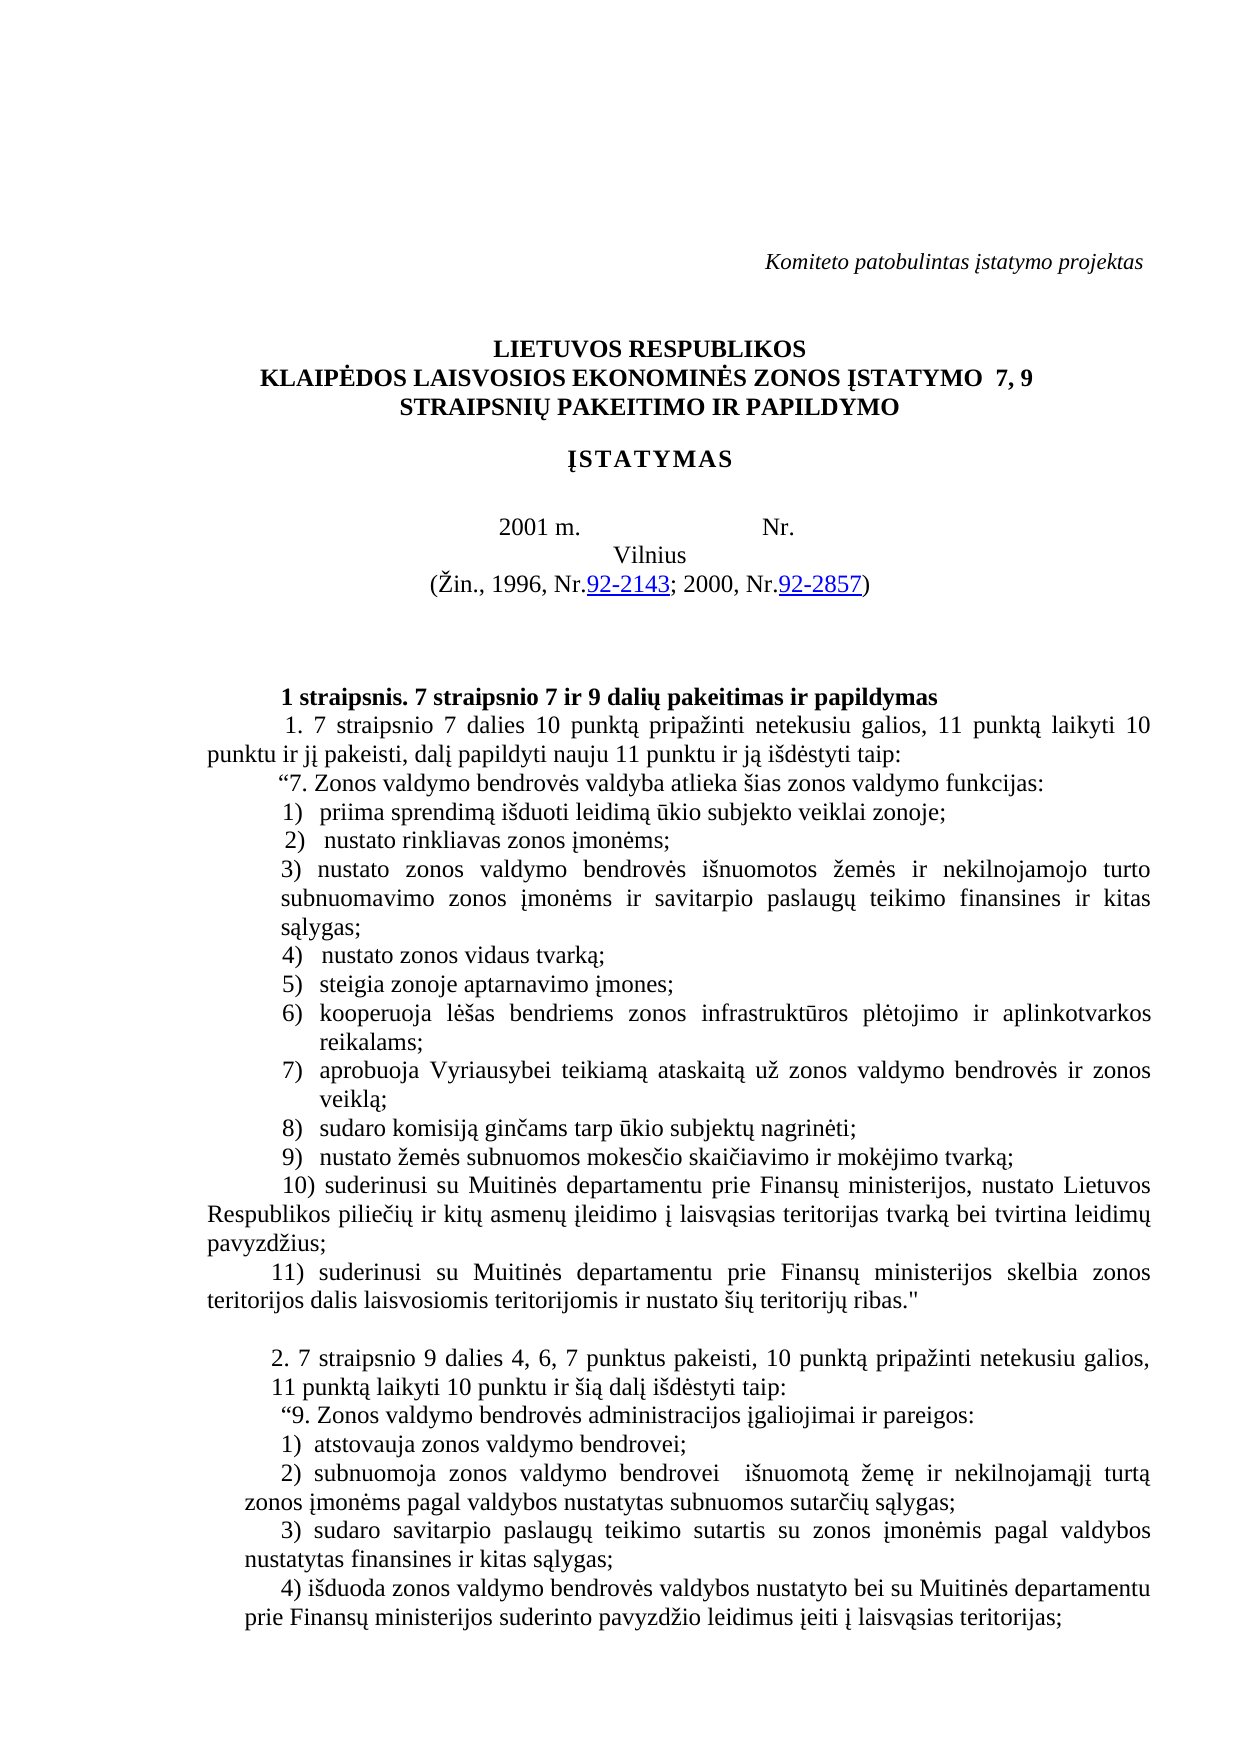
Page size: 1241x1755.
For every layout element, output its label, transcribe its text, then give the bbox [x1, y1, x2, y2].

text 1 straipsnis. 7 straipsnio 7 ir 9 dalių pakeitimas ir papildymas [207, 682, 1152, 710]
text 8) sudaro komisiją ginčams tarp ūkio subjektų nagrinėti; [282, 1113, 1152, 1142]
text ĮSTATYMAS [148, 444, 1152, 473]
text 3) sudaro savitarpio paslaugų teikimo sutartis su zonos įmonėmis pagal valdybos nustatytas finansines ir kitas sąlygas; [244, 1515, 1152, 1573]
text 1. 7 straipsnio 7 dalies 10 punktą pripažinti netekusiu galios, 11 punktą laikyti 10 punktu ir jį pakeisti, dalį papildyti nauju 11 punktu ir ją išdėstyti taip: [207, 710, 1152, 768]
text 2001 m. Nr. Vilnius [148, 512, 1152, 569]
text 5) steigia zonoje aptarnavimo įmones; [282, 969, 1152, 998]
text 7) aprobuoja Vyriausybei teikiamą ataskaitą už zonos valdymo bendrovės ir zonos veiklą; [282, 1055, 1152, 1113]
text LIETUVOS RESPUBLIKOS [148, 334, 1152, 363]
text 9) nustato žemės subnuomos mokesčio skaičiavimo ir mokėjimo tvarką; [282, 1142, 1152, 1170]
text 2. 7 straipsnio 9 dalies 4, 6, 7 punktus pakeisti, 10 punktą pripažinti netekusiu galios, 11 punktą laikyti 10 punktu ir šią dalį išdėstyti taip: [271, 1343, 1152, 1400]
text 6) kooperuoja lėšas bendriems zonos infrastruktūros plėtojimo ir aplinkotvarkos reikalams; [282, 998, 1152, 1055]
text “9. Zonos valdymo bendrovės administracijos įgaliojimai ir pareigos: [219, 1400, 1152, 1429]
text STRAIPSNIŲ PAKEITIMO IR PAPILDYMO [148, 392, 1152, 420]
text “7. Zonos valdymo bendrovės valdyba atlieka šias zonos valdymo funkcijas: [207, 768, 1152, 797]
text 4) nustato zonos vidaus tvarką; [282, 940, 1152, 969]
text KLAIPĖDOS LAISVOSIOS EKONOMINĖS ZONOS ĮSTATYMO 7, 9 [148, 363, 1152, 392]
text Komiteto patobulintas įstatymo projektas [148, 248, 1152, 274]
text 1) priima sprendimą išduoti leidimą ūkio subjekto veiklai zonoje; [282, 797, 1152, 825]
text 1) atstovauja zonos valdymo bendrovei; [244, 1429, 1152, 1458]
text 11) suderinusi su Muitinės departamentu prie Finansų ministerijos skelbia zonos teritorijos dalis laisvosiomis teritorijomis ir nustato šių teritorijų ribas." [207, 1257, 1152, 1314]
text (Žin., 1996, Nr.92-2143; 2000, Nr.92-2857) [148, 569, 1152, 598]
text 10) suderinusi su Muitinės departamentu prie Finansų ministerijos, nustato Lietuvos Respublikos piliečių ir kitų asmenų įleidimo į laisvąsias teritorijas tvarką bei tvirtina leidimų pavyzdžius; [207, 1170, 1152, 1257]
text 2) nustato rinkliavas zonos įmonėms; [284, 825, 1152, 854]
text 2) subnuomoja zonos valdymo bendrovei išnuomotą žemę ir nekilnojamąjį turtą zonos įmonėms pagal valdybos nustatytas subnuomos sutarčių sąlygas; [244, 1458, 1152, 1515]
text 3) nustato zonos valdymo bendrovės išnuomotos žemės ir nekilnojamojo turto subnuomavimo zonos įmonėms ir savitarpio paslaugų teikimo finansines ir kitas sąlygas; [281, 854, 1152, 940]
text 4) išduoda zonos valdymo bendrovės valdybos nustatyto bei su Muitinės departamentu prie Finansų ministerijos suderinto pavyzdžio leidimus įeiti į laisvąsias teritorijas; [244, 1573, 1152, 1630]
